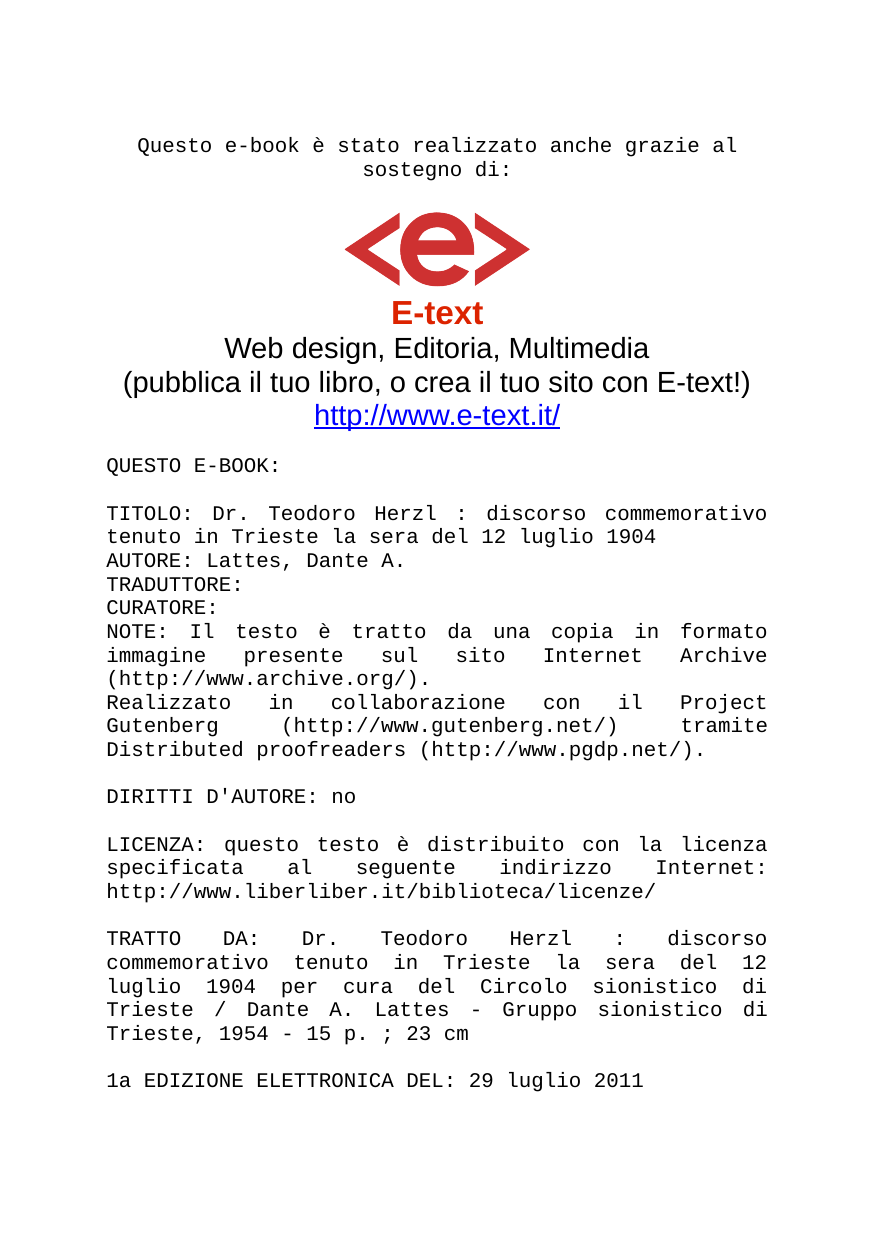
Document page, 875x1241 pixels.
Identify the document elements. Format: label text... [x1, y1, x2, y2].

text http://www.e-text.it/ [106, 398, 768, 432]
text 1a EDIZIONE ELETTRONICA DEL: 29 luglio 2011 [106, 1070, 768, 1094]
text TRADUTTORE: [106, 574, 768, 597]
text (pubblica il tuo libro, o crea il tuo sito con E-text!) [106, 365, 768, 398]
text AUTORE: Lattes, Dante A. [106, 550, 768, 574]
text E-text [106, 293, 768, 331]
text Questo e-book è stato realizzato anche grazie al sostegno di: [106, 135, 768, 182]
picture [343, 211, 531, 287]
text Web design, Editoria, Multimedia [106, 331, 768, 365]
text LICENZA: questo testo è distribuito con la licenza specificata al seguente indirizzo Internet: http://www.liberliber.it/biblioteca/licenze/ [106, 834, 768, 905]
text CURATORE: [106, 597, 768, 621]
text TRATTO DA: Dr. Teodoro Herzl : discorso commemorativo tenuto in Trieste la sera del 12 luglio 1904 per cura del Circolo sionistico di Trieste / Dante A. Lattes - Gruppo sionistico di Trieste, 1954 - 15 p. ; 23 cm [106, 928, 768, 1047]
text DIRITTI D'AUTORE: no [106, 786, 768, 810]
text QUESTO E-BOOK: [106, 455, 768, 479]
text TITOLO: Dr. Teodoro Herzl : discorso commemorativo tenuto in Trieste la sera del 12 luglio 1904 [106, 503, 768, 550]
text Realizzato in collaborazione con il Project Gutenberg (http://www.gutenberg.net/) tramite Distributed proofreaders (http://www.pgdp.net/). [106, 692, 768, 763]
text NOTE: Il testo è tratto da una copia in formato immagine presente sul sito Internet Archive (http://www.archive.org/). [106, 621, 768, 692]
